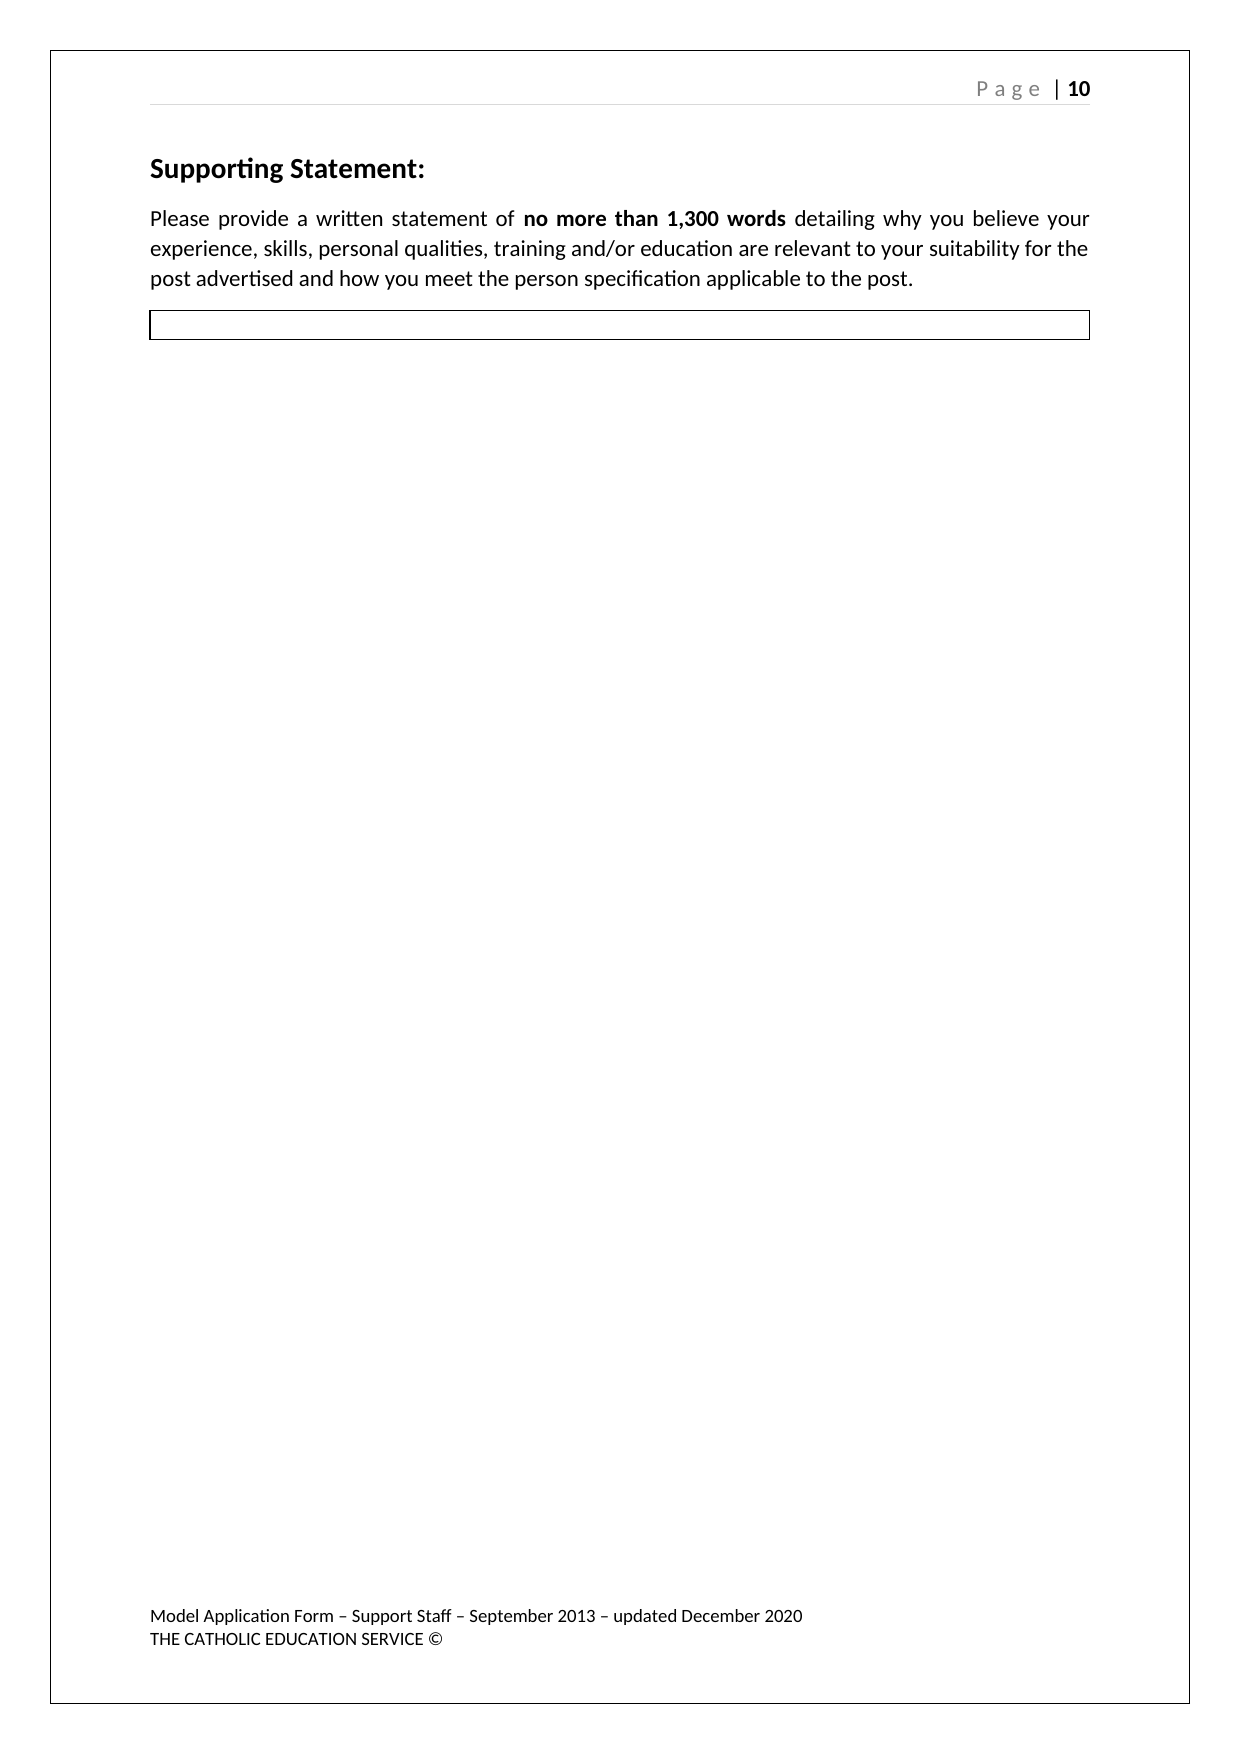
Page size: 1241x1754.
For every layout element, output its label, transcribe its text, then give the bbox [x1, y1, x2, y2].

text Supporting Statement: [150, 150, 1090, 186]
text Please provide a written statement of no more than 1,300 words detailing why you believe your experience, skills, personal qualities, training and/or education are relevant to your suitability for the post advertised and how you meet the person specification applicable to the post. [150, 204, 1090, 292]
table_header [151, 311, 1089, 339]
